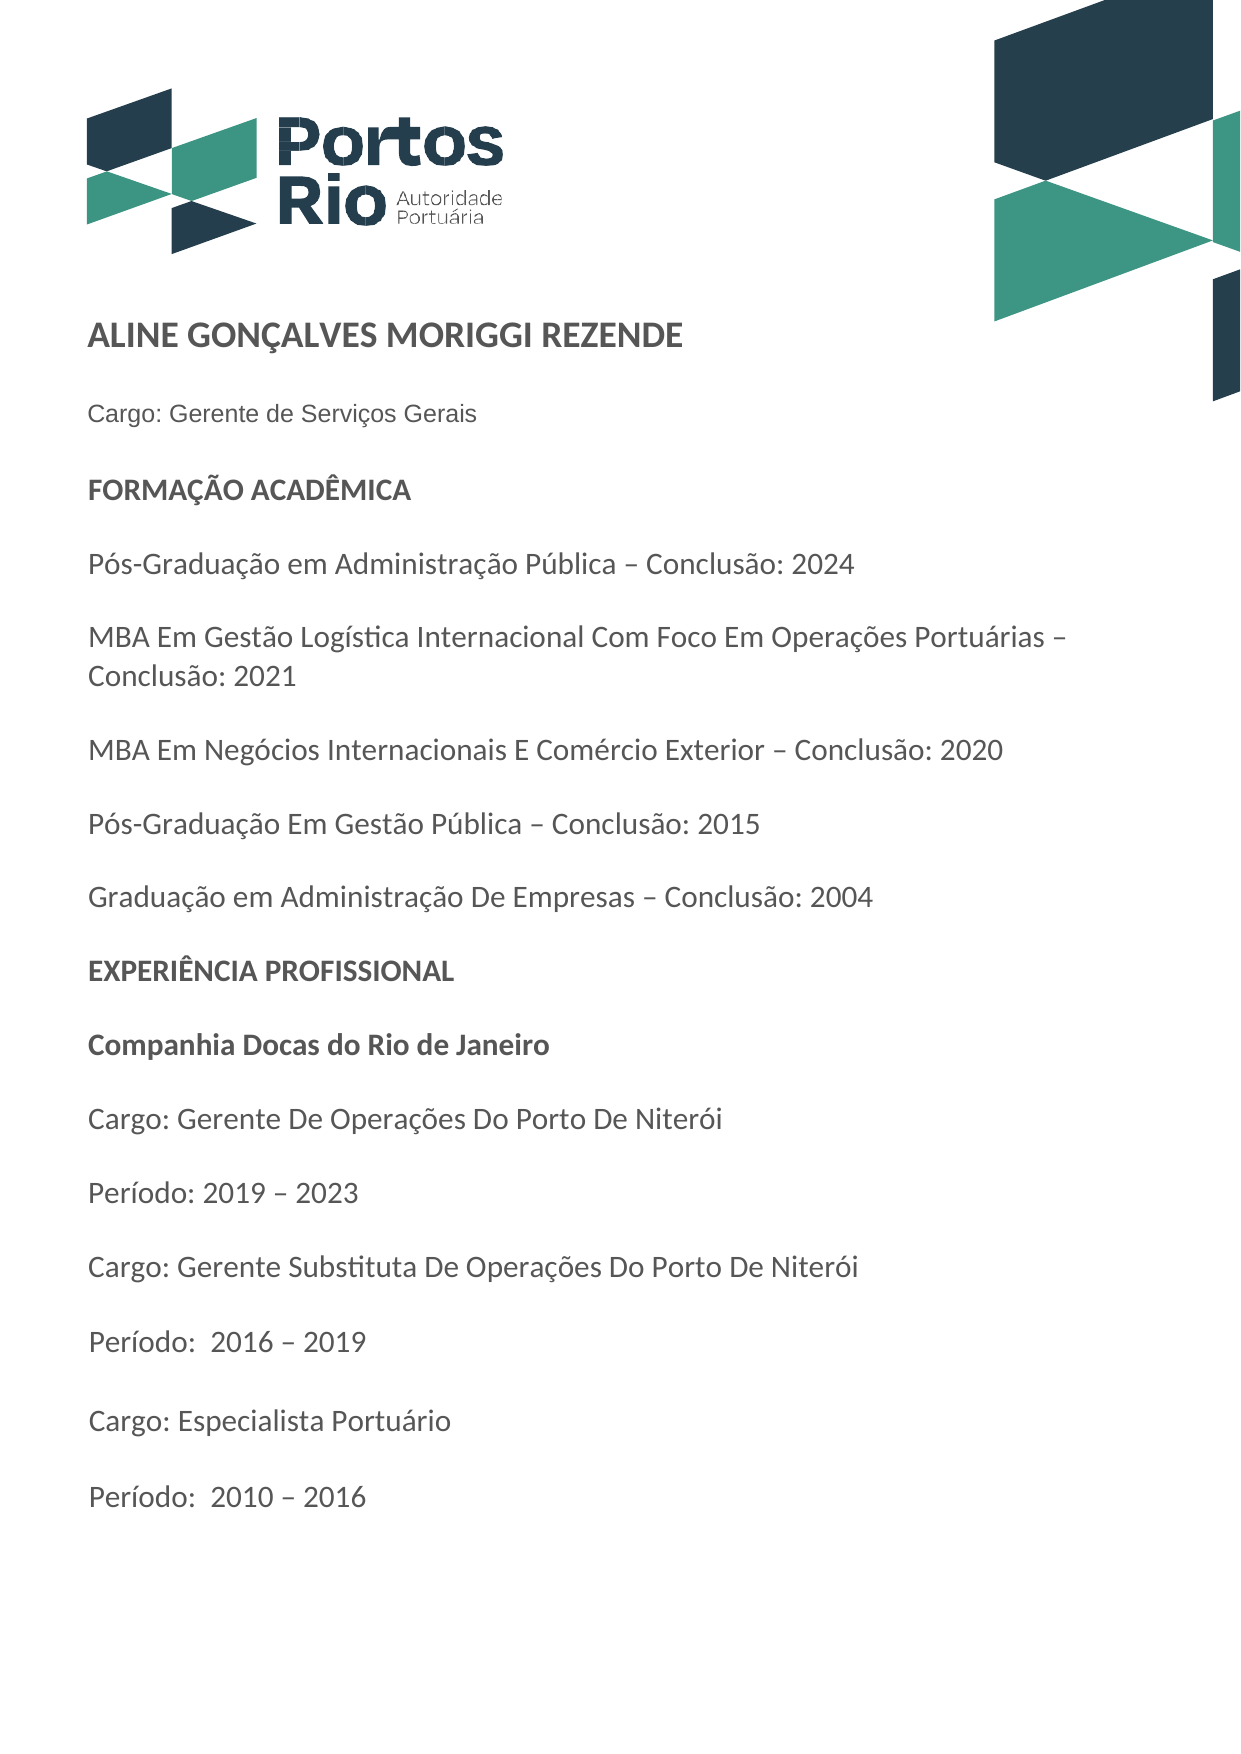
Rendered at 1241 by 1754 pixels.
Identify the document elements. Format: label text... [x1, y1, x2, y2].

text EXPERIÊNCIA PROFISSIONAL [88, 951, 1147, 989]
text FORMAÇÃO ACADÊMICA [88, 470, 1147, 508]
text Período: 2010 – 2016 [88, 1477, 1147, 1515]
text Cargo: Gerente De Operações Do Porto De Niterói [88, 1099, 1147, 1137]
text MBA Em Gestão Logística Internacional Com Foco Em Operações Portuárias –Conclusão: 2021 [88, 617, 1147, 694]
text Pós-Graduação Em Gestão Pública – Conclusão: 2015 [88, 804, 1147, 842]
text Período: 2016 – 2019 [88, 1322, 1147, 1360]
text Companhia Docas do Rio de Janeiro [88, 1025, 1147, 1063]
text Período: 2019 – 2023 [88, 1173, 1147, 1211]
text Pós-Graduação em Administração Pública – Conclusão: 2024 [88, 544, 1147, 582]
text ALINE GONÇALVES MORIGGI REZENDE [87, 311, 1147, 357]
text Cargo: Gerente de Serviços Gerais [87, 399, 1147, 428]
text Cargo: Especialista Portuário [88, 1401, 1147, 1439]
text MBA Em Negócios Internacionais E Comércio Exterior – Conclusão: 2020 [88, 730, 1147, 768]
text Graduação em Administração De Empresas – Conclusão: 2004 [88, 878, 1147, 916]
text Cargo: Gerente Substituta De Operações Do Porto De Niterói [88, 1248, 1147, 1286]
